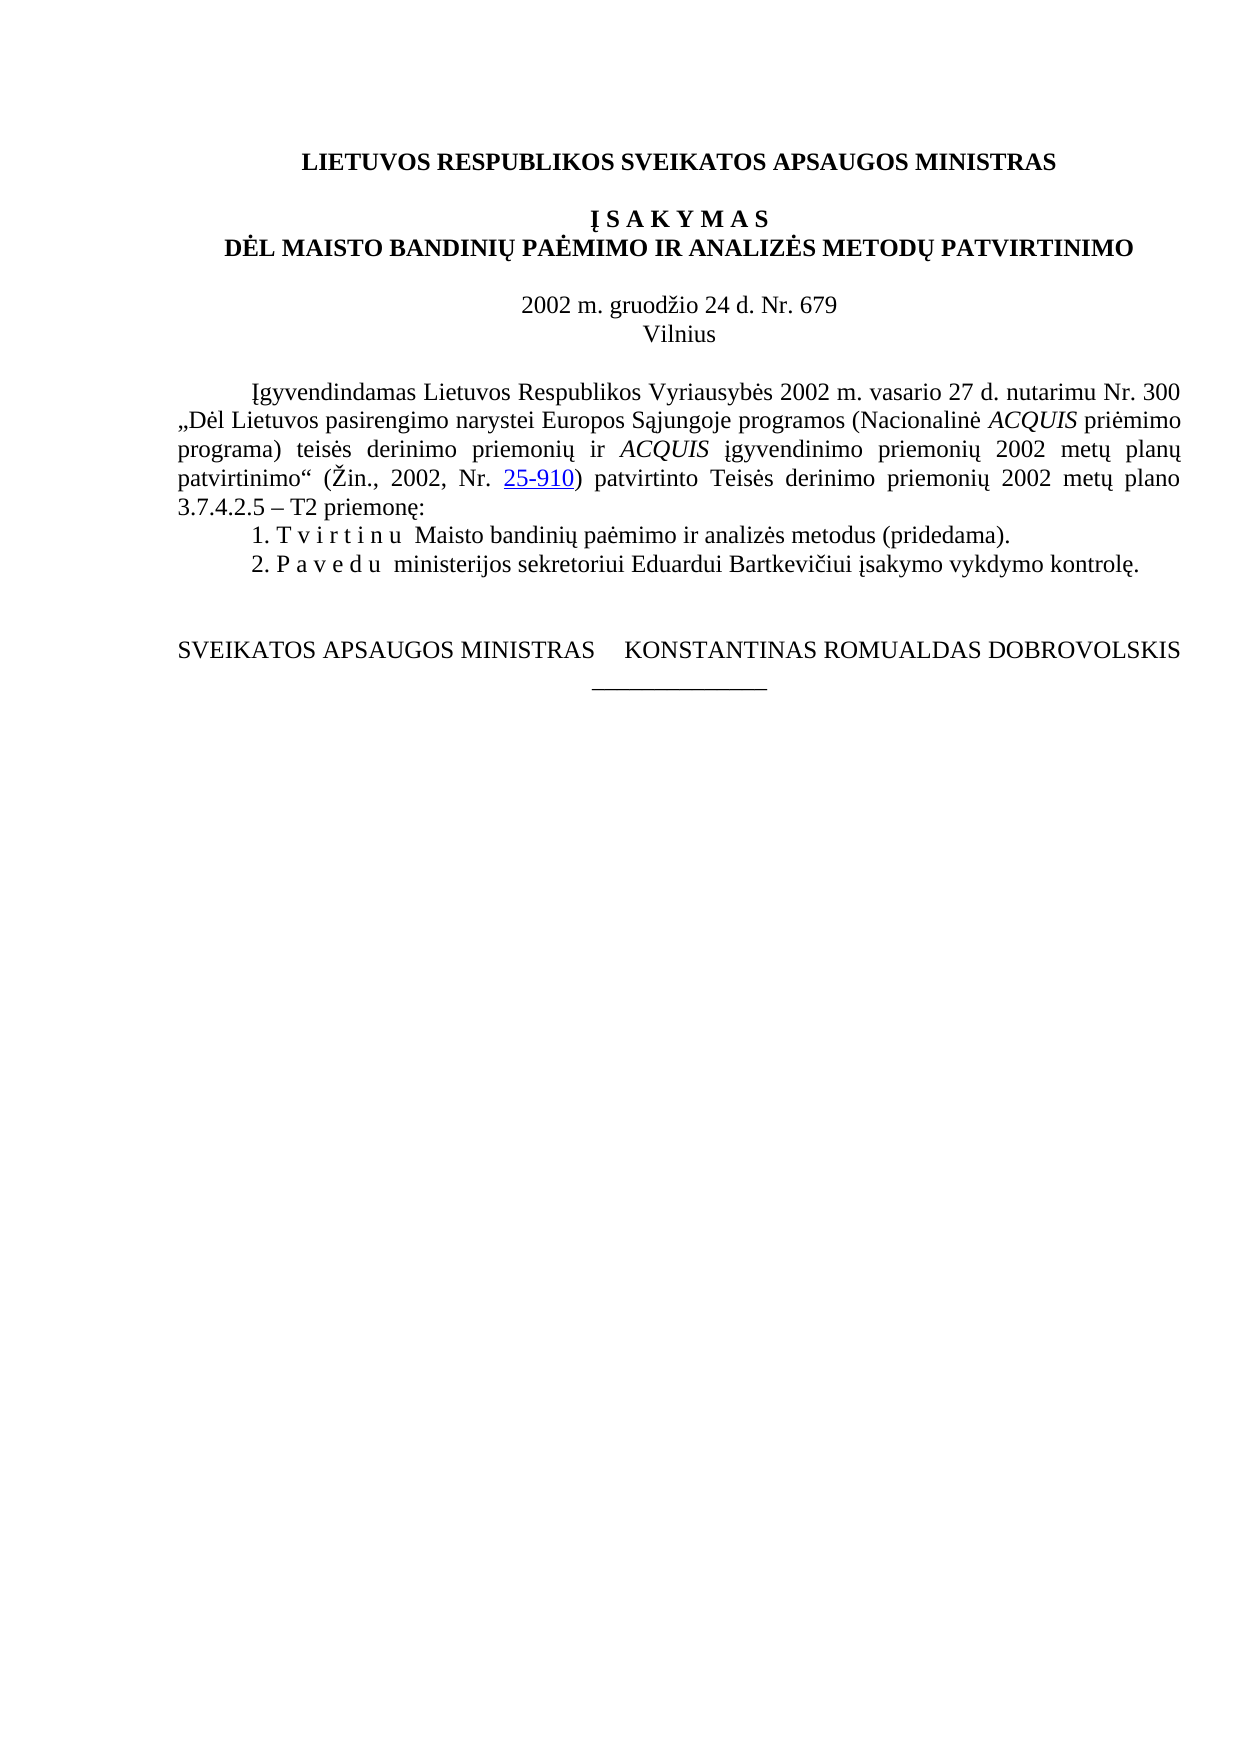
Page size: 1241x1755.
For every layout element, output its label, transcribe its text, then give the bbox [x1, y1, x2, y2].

text Vilnius [177, 319, 1181, 348]
text Į S A K Y M A S [177, 204, 1181, 233]
text Įgyvendindamas Lietuvos Respublikos Vyriausybės 2002 m. vasario 27 d. nutarimu Nr. 300 „Dėl Lietuvos pasirengimo narystei Europos Sąjungoje programos (Nacionalinė ACQUIS priėmimo programa) teisės derinimo priemonių ir ACQUIS įgyvendinimo priemonių 2002 metų planų patvirtinimo“ (Žin., 2002, Nr. 25-910) patvirtinto Teisės derinimo priemonių 2002 metų plano 3.7.4.2.5 – T2 priemonę: [177, 377, 1181, 521]
text DĖL MAISTO BANDINIŲ PAĖMIMO IR ANALIZĖS METODŲ PATVIRTINIMO [177, 233, 1181, 262]
text LIETUVOS RESPUBLIKOS SVEIKATOS APSAUGOS MINISTRAS [177, 147, 1181, 176]
text 2. Pavedu ministerijos sekretoriui Eduardui Bartkevičiui įsakymo vykdymo kontrolę. [177, 549, 1181, 578]
text 1. Tvirtinu Maisto bandinių paėmimo ir analizės metodus (pridedama). [177, 521, 1181, 549]
text ______________ [177, 664, 1181, 693]
text Sveikatos apsaugos ministras Konstantinas Romualdas Dobrovolskis [177, 636, 1181, 664]
text 2002 m. gruodžio 24 d. Nr. 679 [177, 291, 1181, 319]
